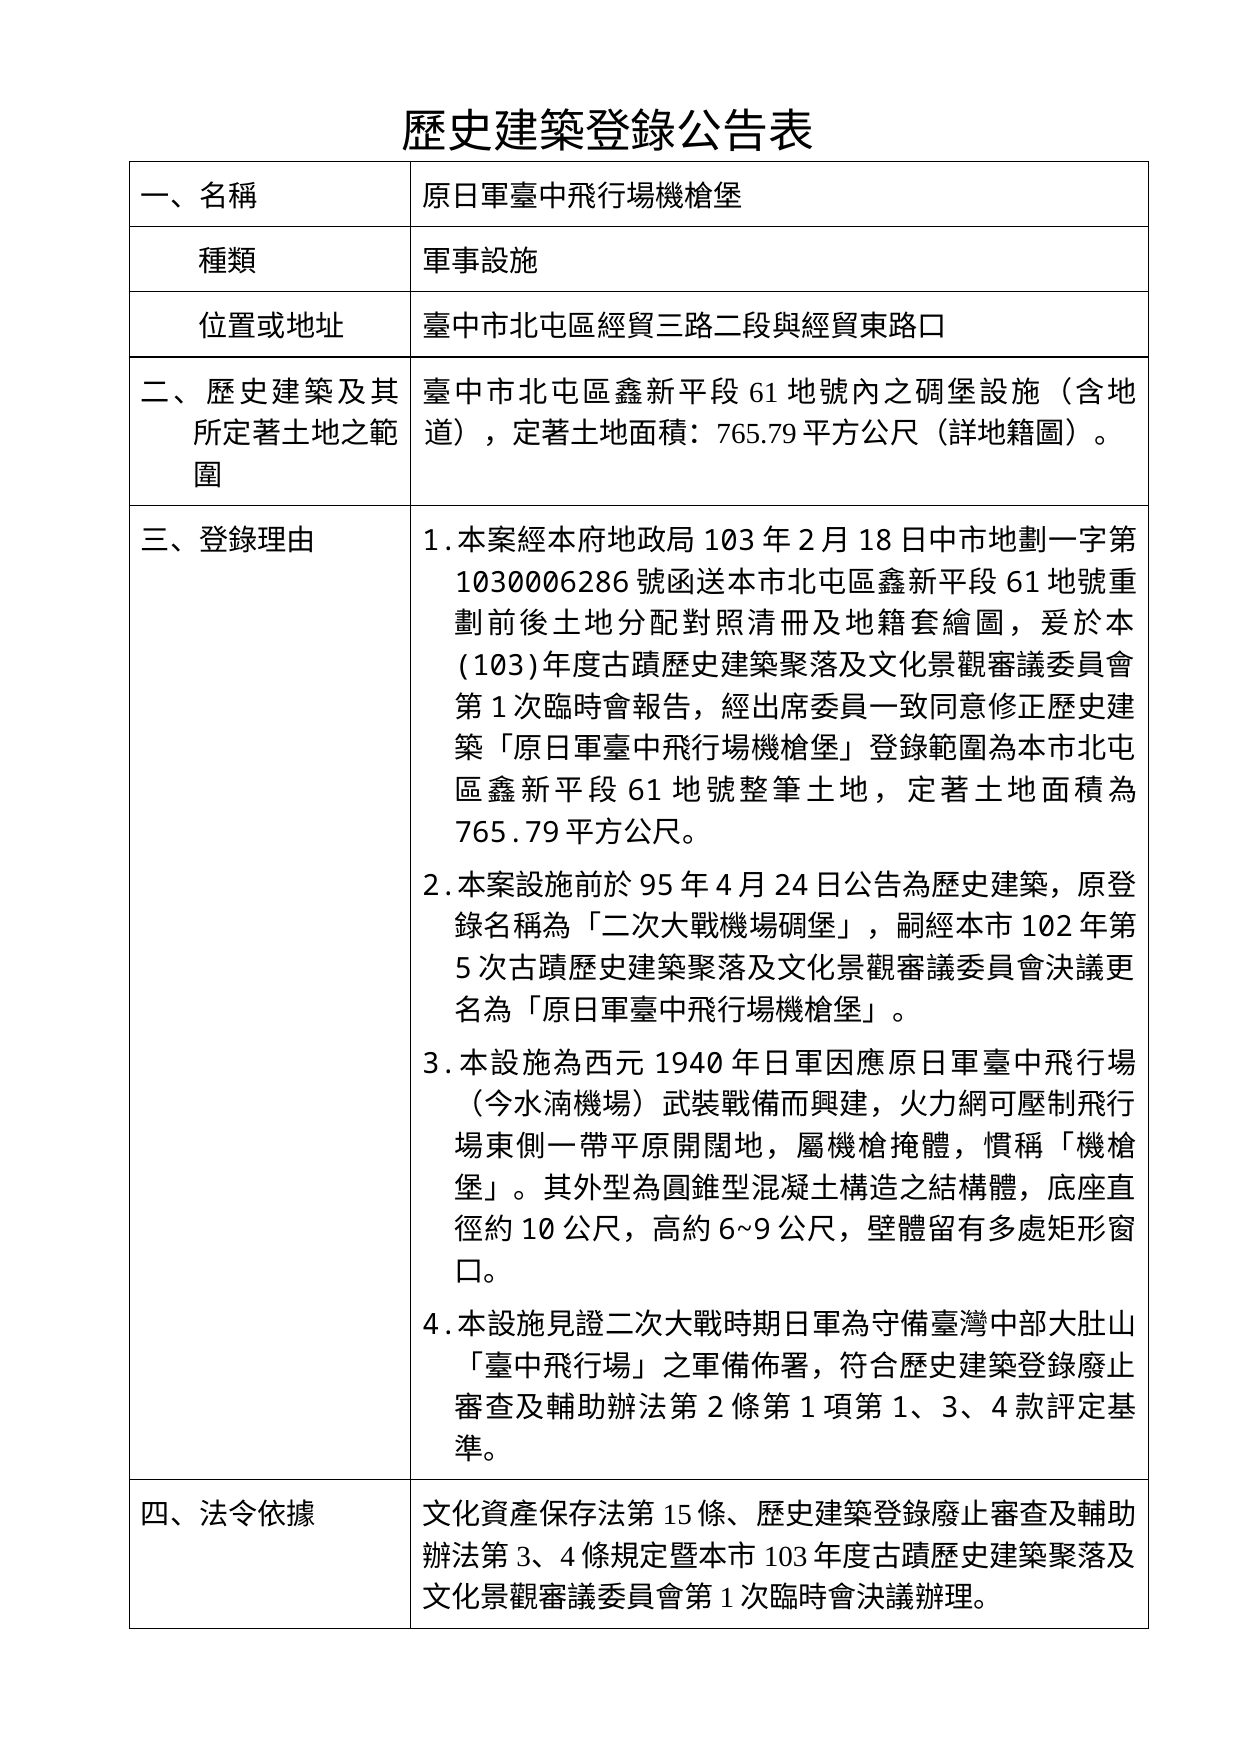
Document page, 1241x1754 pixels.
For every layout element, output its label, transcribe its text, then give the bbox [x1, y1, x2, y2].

table_cell 文化資產保存法第15條、歷史建築登錄廢止審查及輔助辦法第3、4條規定暨本市103年度古蹟歷史建築聚落及文化景觀審議委員會第1次臨時會決議辦理。 [411, 1480, 1148, 1627]
table_cell 臺中市北屯區鑫新平段61地號內之碉堡設施（含地道），定著土地面積：765.79平方公尺（詳地籍圖）。 [411, 358, 1148, 505]
table_header 一、名稱 [130, 162, 410, 226]
table_cell 三、登錄理由 [130, 506, 410, 1479]
table_cell 軍事設施 [411, 227, 1148, 291]
table_header 原日軍臺中飛行場機槍堡 [411, 162, 1148, 226]
text 歷史建築登錄公告表 [93, 94, 1122, 161]
table_cell 位置或地址 [130, 292, 410, 356]
table_cell 臺中市北屯區經貿三路二段與經貿東路口 [411, 292, 1148, 356]
table_cell 種類 [130, 227, 410, 291]
table_cell 1.本案經本府地政局103年2月18日中市地劃一字第1030006286號函送本市北屯區鑫新平段61地號重劃前後土地分配對照清冊及地籍套繪圖，爰於本(103)年度古蹟歷史建築聚落及文化景觀審議委員會第1次臨時會報告，經出席委員一致同意修正歷史建築「原日軍臺中飛行場機槍堡」登錄範圍為本市北屯區鑫新平段61地號整筆土地，定著土地面積為765.79平方公尺。 2.本案設施前於95年4月24日公告為歷史建築，原登錄名稱為「二次大戰機場碉堡」，嗣經本市102年第5次古蹟歷史建築聚落及文化景觀審議委員會決議更名為「原日軍臺中飛行場機槍堡」。 3.本設施為西元1940年日軍因應原日軍臺中飛行場（今水湳機場）武裝戰備而興建，火力網可壓制飛行場東側一帶平原開闊地，屬機槍掩體，慣稱「機槍堡」。其外型為圓錐型混凝土構造之結構體，底座直徑約10公尺，高約6~9公尺，壁體留有多處矩形窗口。 4.本設施見證二次大戰時期日軍為守備臺灣中部大肚山「臺中飛行場」之軍備佈署，符合歷史建築登錄廢止審查及輔助辦法第2條第1項第1、3、4款評定基準。 [411, 506, 1148, 1479]
table_cell 二、歷史建築及其所定著土地之範圍 [130, 358, 410, 505]
table_cell 四、法令依據 [130, 1480, 410, 1627]
